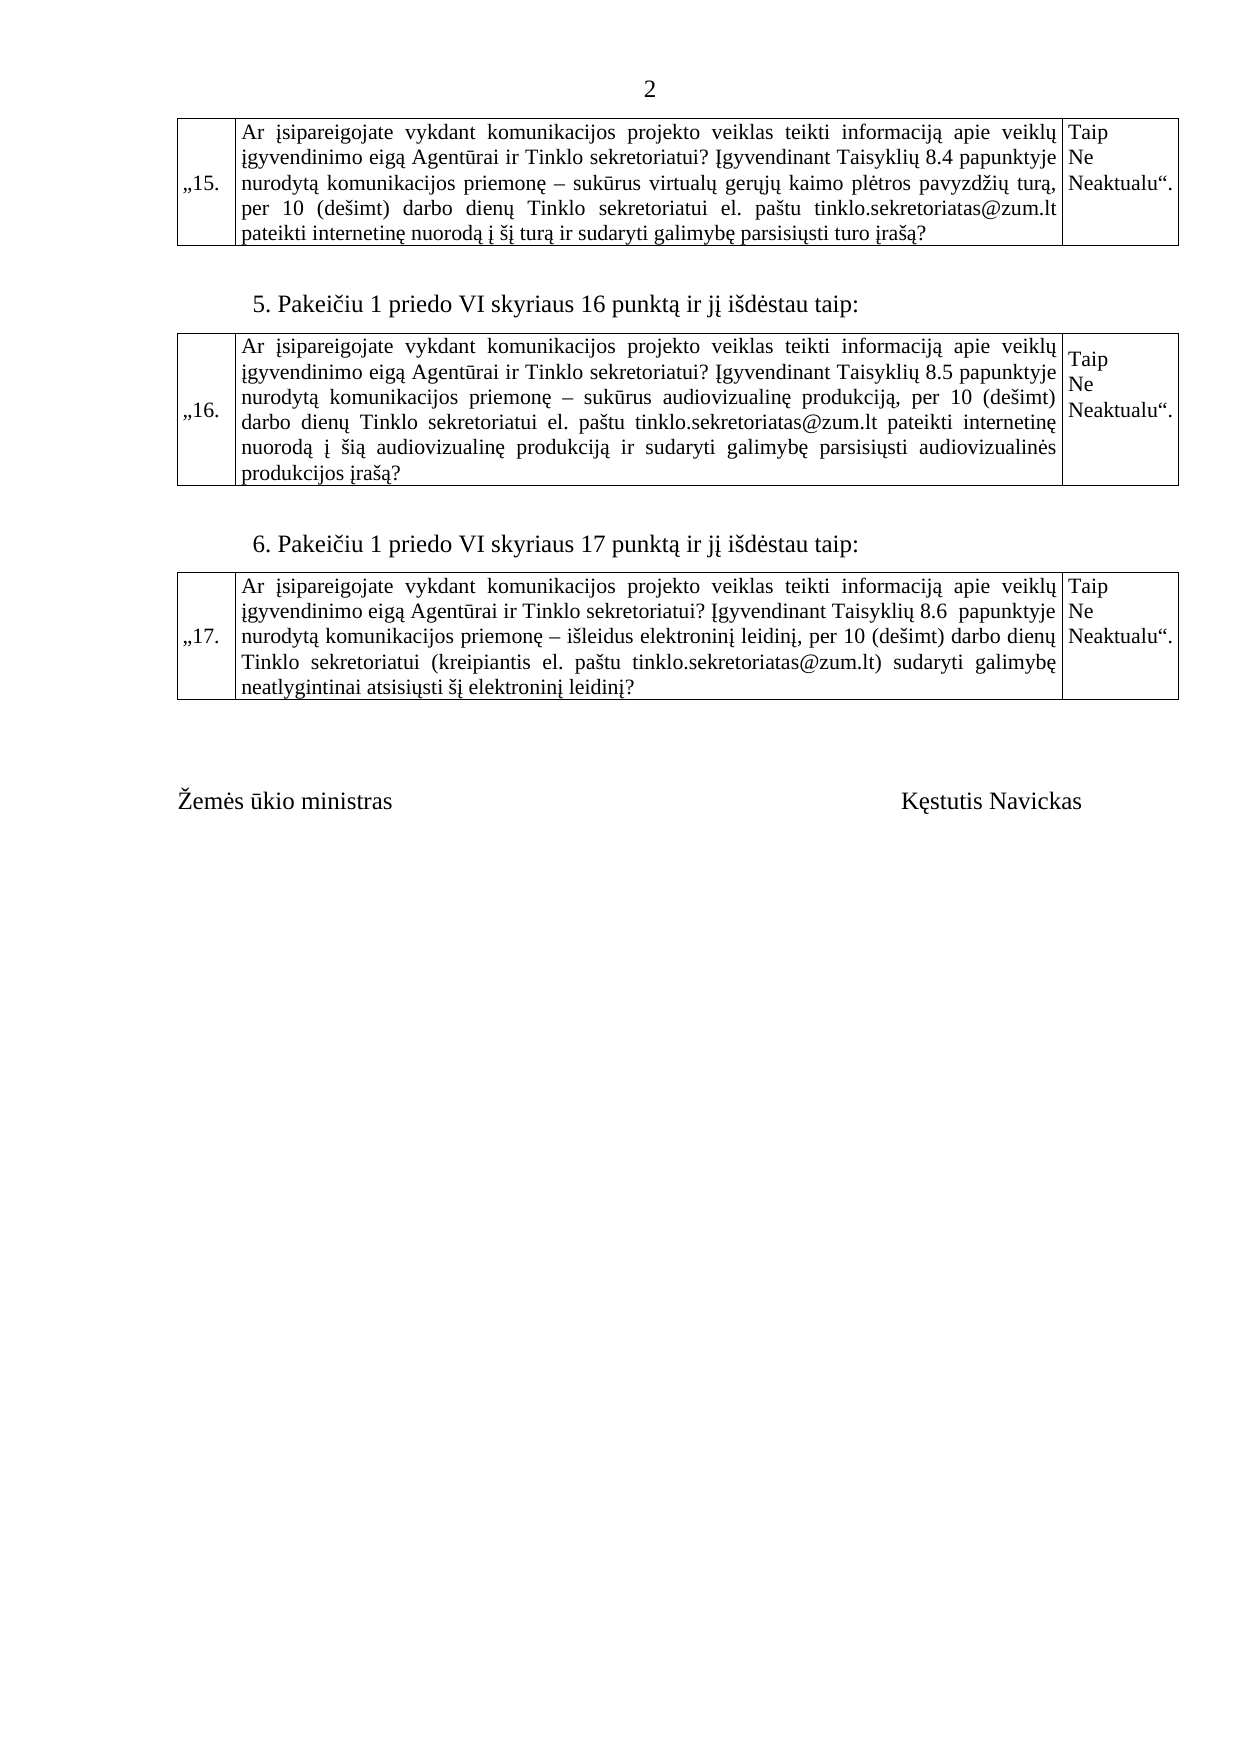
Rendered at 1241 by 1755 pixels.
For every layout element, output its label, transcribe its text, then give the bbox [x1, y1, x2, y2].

table_header „16. [178, 334, 235, 485]
table_header Taip  Ne  Neaktualu“.  [1063, 334, 1178, 485]
table_header Taip  Ne  Neaktualu“.  [1063, 573, 1178, 699]
table_header Taip  Ne  Neaktualu“.  [1063, 119, 1178, 245]
table_header „17. [178, 573, 235, 699]
text 5. Pakeičiu 1 priedo VI skyriaus 16 punktą ir jį išdėstau taip: [177, 289, 1122, 318]
table_header Ar įsipareigojate vykdant komunikacijos projekto veiklas teikti informaciją apie veiklų įgyvendinimo eigą Agentūrai ir Tinklo sekretoriatui? Įgyvendinant Taisyklių 8.6 papunktyje nurodytą komunikacijos priemonę – išleidus elektroninį leidinį, per 10 (dešimt) darbo dienų Tinklo sekretoriatui (kreipiantis el. paštu tinklo.sekretoriatas@zum.lt) sudaryti galimybę neatlygintinai atsisiųsti šį elektroninį leidinį? [236, 573, 1062, 699]
table_header Ar įsipareigojate vykdant komunikacijos projekto veiklas teikti informaciją apie veiklų įgyvendinimo eigą Agentūrai ir Tinklo sekretoriatui? Įgyvendinant Taisyklių 8.5 papunktyje nurodytą komunikacijos priemonę – sukūrus audiovizualinę produkciją, per 10 (dešimt) darbo dienų Tinklo sekretoriatui el. paštu tinklo.sekretoriatas@zum.lt pateikti internetinę nuorodą į šią audiovizualinę produkciją ir sudaryti galimybę parsisiųsti audiovizualinės produkcijos įrašą? [236, 334, 1062, 485]
table_header Ar įsipareigojate vykdant komunikacijos projekto veiklas teikti informaciją apie veiklų įgyvendinimo eigą Agentūrai ir Tinklo sekretoriatui? Įgyvendinant Taisyklių 8.4 papunktyje nurodytą komunikacijos priemonę – sukūrus virtualų gerųjų kaimo plėtros pavyzdžių turą, per 10 (dešimt) darbo dienų Tinklo sekretoriatui el. paštu tinklo.sekretoriatas@zum.lt pateikti internetinę nuorodą į šį turą ir sudaryti galimybę parsisiųsti turo įrašą? [236, 119, 1062, 245]
text 6. Pakeičiu 1 priedo VI skyriaus 17 punktą ir jį išdėstau taip: [177, 529, 1122, 558]
text Žemės ūkio ministras Kęstutis Navickas [177, 786, 1122, 815]
table_header „15. [178, 119, 235, 245]
